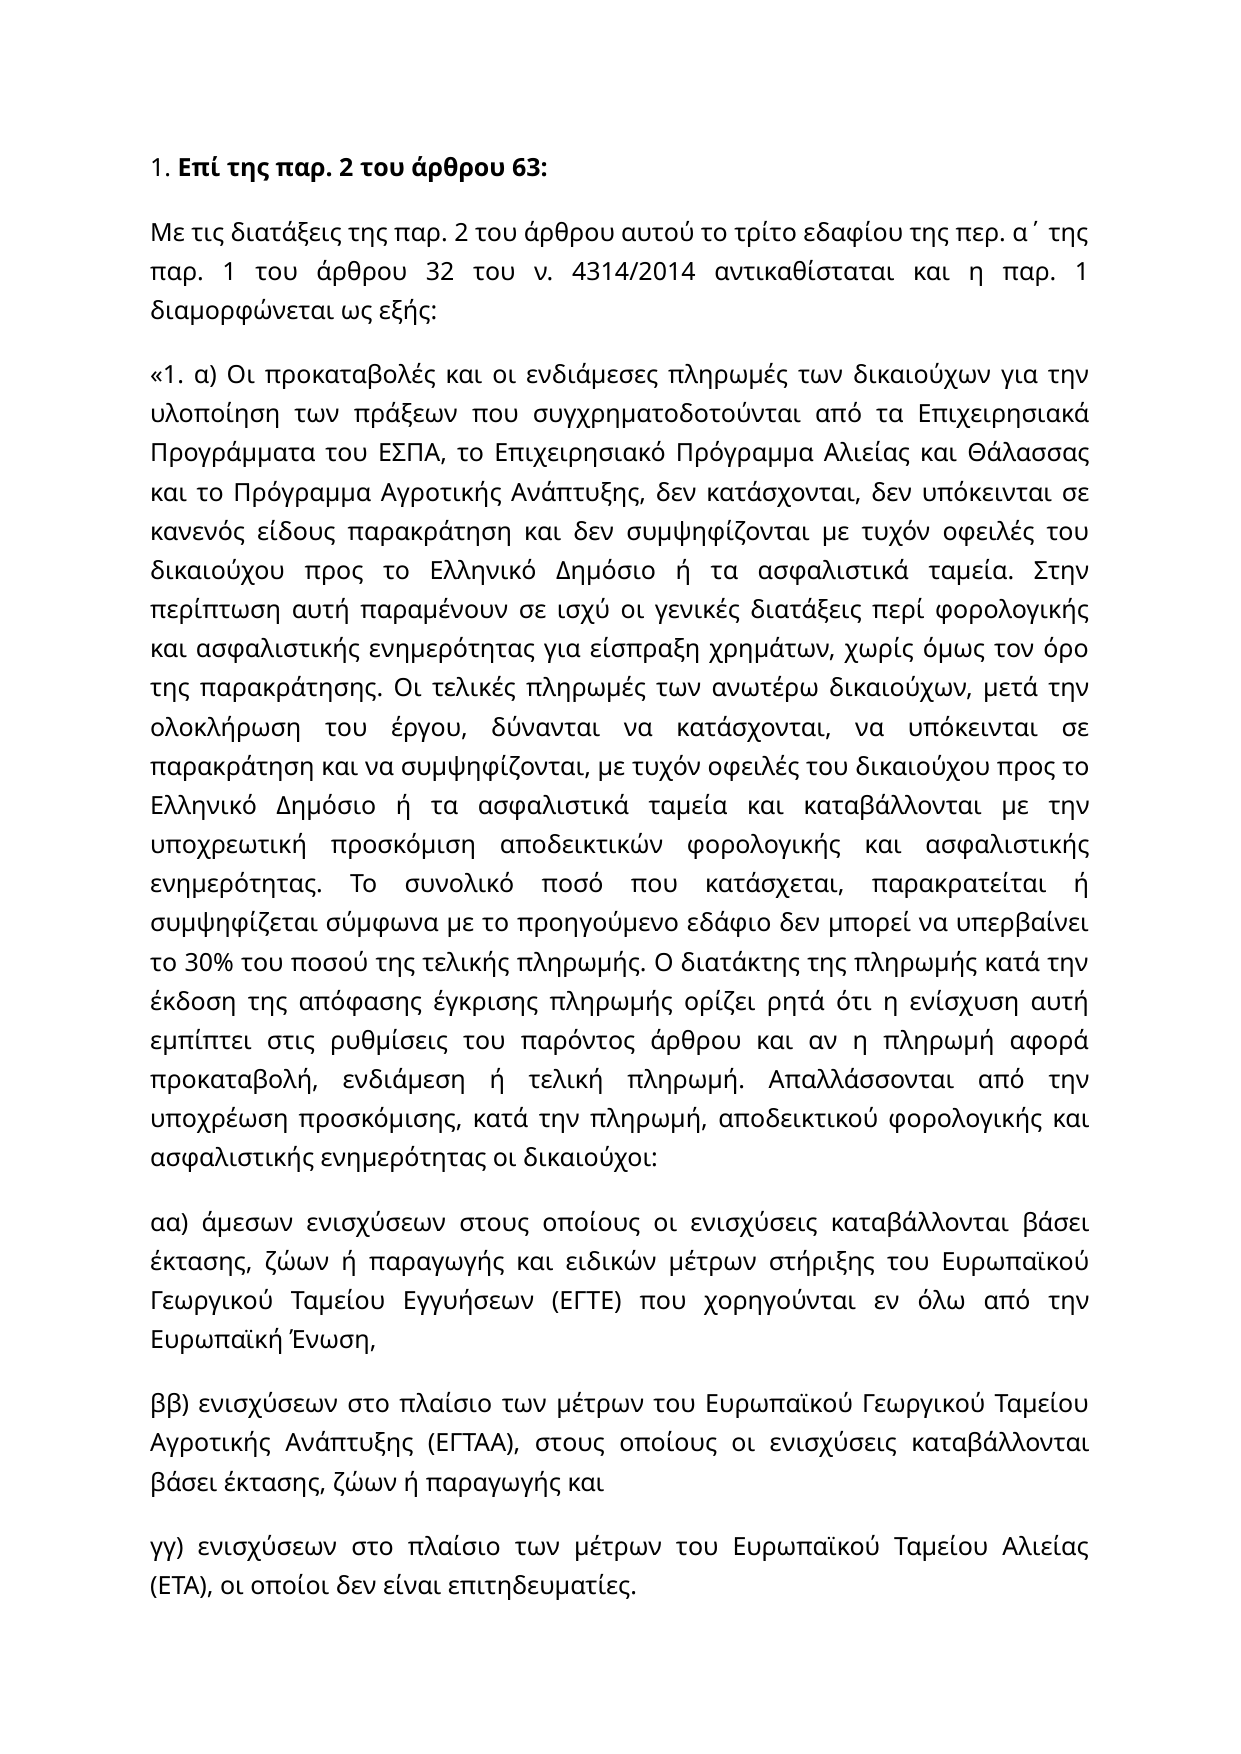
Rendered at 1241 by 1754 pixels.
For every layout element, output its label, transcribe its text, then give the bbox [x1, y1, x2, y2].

text ββ) ενισχύσεων στο πλαίσιο των μέτρων του Ευρωπαϊκού Γεωργικού Ταμείου Αγροτικής Ανάπτυξης (ΕΓΤΑΑ), στους οποίους οι ενισχύσεις καταβάλλονται βάσει έκτασης, ζώων ή παραγωγής και [150, 1386, 1090, 1498]
text γγ) ενισχύσεων στο πλαίσιο των μέτρων του Ευρωπαϊκού Ταμείου Αλιείας (ΕΤΑ), οι οποίοι δεν είναι επιτηδευματίες. [150, 1528, 1090, 1602]
text αα) άμεσων ενισχύσεων στους οποίους οι ενισχύσεις καταβάλλονται βάσει έκτασης, ζώων ή παραγωγής και ειδικών μέτρων στήριξης του Ευρωπαϊκού Γεωργικού Ταμείου Εγγυήσεων (ΕΓΤΕ) που χορηγούνται εν όλω από την Ευρωπαϊκή Ένωση, [150, 1204, 1090, 1356]
text Με τις διατάξεις της παρ. 2 του άρθρου αυτού το τρίτο εδαφίου της περ. α΄ της παρ. 1 του άρθρου 32 του ν. 4314/2014 αντικαθίσταται και η παρ. 1 διαμορφώνεται ως εξής: [150, 214, 1090, 327]
text «1. α) Οι προκαταβολές και οι ενδιάμεσες πληρωμές των δικαιούχων για την υλοποίηση των πράξεων που συγχρηματοδοτούνται από τα Επιχειρησιακά Προγράμματα του ΕΣΠΑ, το Επιχειρησιακό Πρόγραμμα Αλιείας και Θάλασσας και το Πρόγραμμα Αγροτικής Ανάπτυξης, δεν κατάσχονται, δεν υπόκεινται σε κανενός είδους παρακράτηση και δεν συμψηφίζονται με τυχόν οφειλές του δικαιούχου προς το Ελληνικό Δημόσιο ή τα ασφαλιστικά ταμεία. Στην περίπτωση αυτή παραμένουν σε ισχύ οι γενικές διατάξεις περί φορολογικής και ασφαλιστικής ενημερότητας για είσπραξη χρημάτων, χωρίς όμως τον όρο της παρακράτησης. Οι τελικές πληρωμές των ανωτέρω δικαιούχων, μετά την ολοκλήρωση του έργου, δύνανται να κατάσχονται, να υπόκεινται σε παρακράτηση και να συμψηφίζονται, με τυχόν οφειλές του δικαιούχου προς το Ελληνικό Δημόσιο ή τα ασφαλιστικά ταμεία και καταβάλλονται με την υποχρεωτική προσκόμιση αποδεικτικών φορολογικής και ασφαλιστικής ενημερότητας. Το συνολικό ποσό που κατάσχεται, παρακρατείται ή συμψηφίζεται σύμφωνα με το προηγούμενο εδάφιο δεν μπορεί να υπερβαίνει το 30% του ποσού της τελικής πληρωμής. Ο διατάκτης της πληρωμής κατά την έκδοση της απόφασης έγκρισης πληρωμής ορίζει ρητά ότι η ενίσχυση αυτή εμπίπτει στις ρυθμίσεις του παρόντος άρθρου και αν η πληρωμή αφορά προκαταβολή, ενδιάμεση ή τελική πληρωμή. Απαλλάσσονται από την υποχρέωση προσκόμισης, κατά την πληρωμή, αποδεικτικού φορολογικής και ασφαλιστικής ενημερότητας οι δικαιούχοι: [150, 357, 1090, 1174]
text 1. Επί της παρ. 2 του άρθρου 63: [150, 150, 1090, 184]
